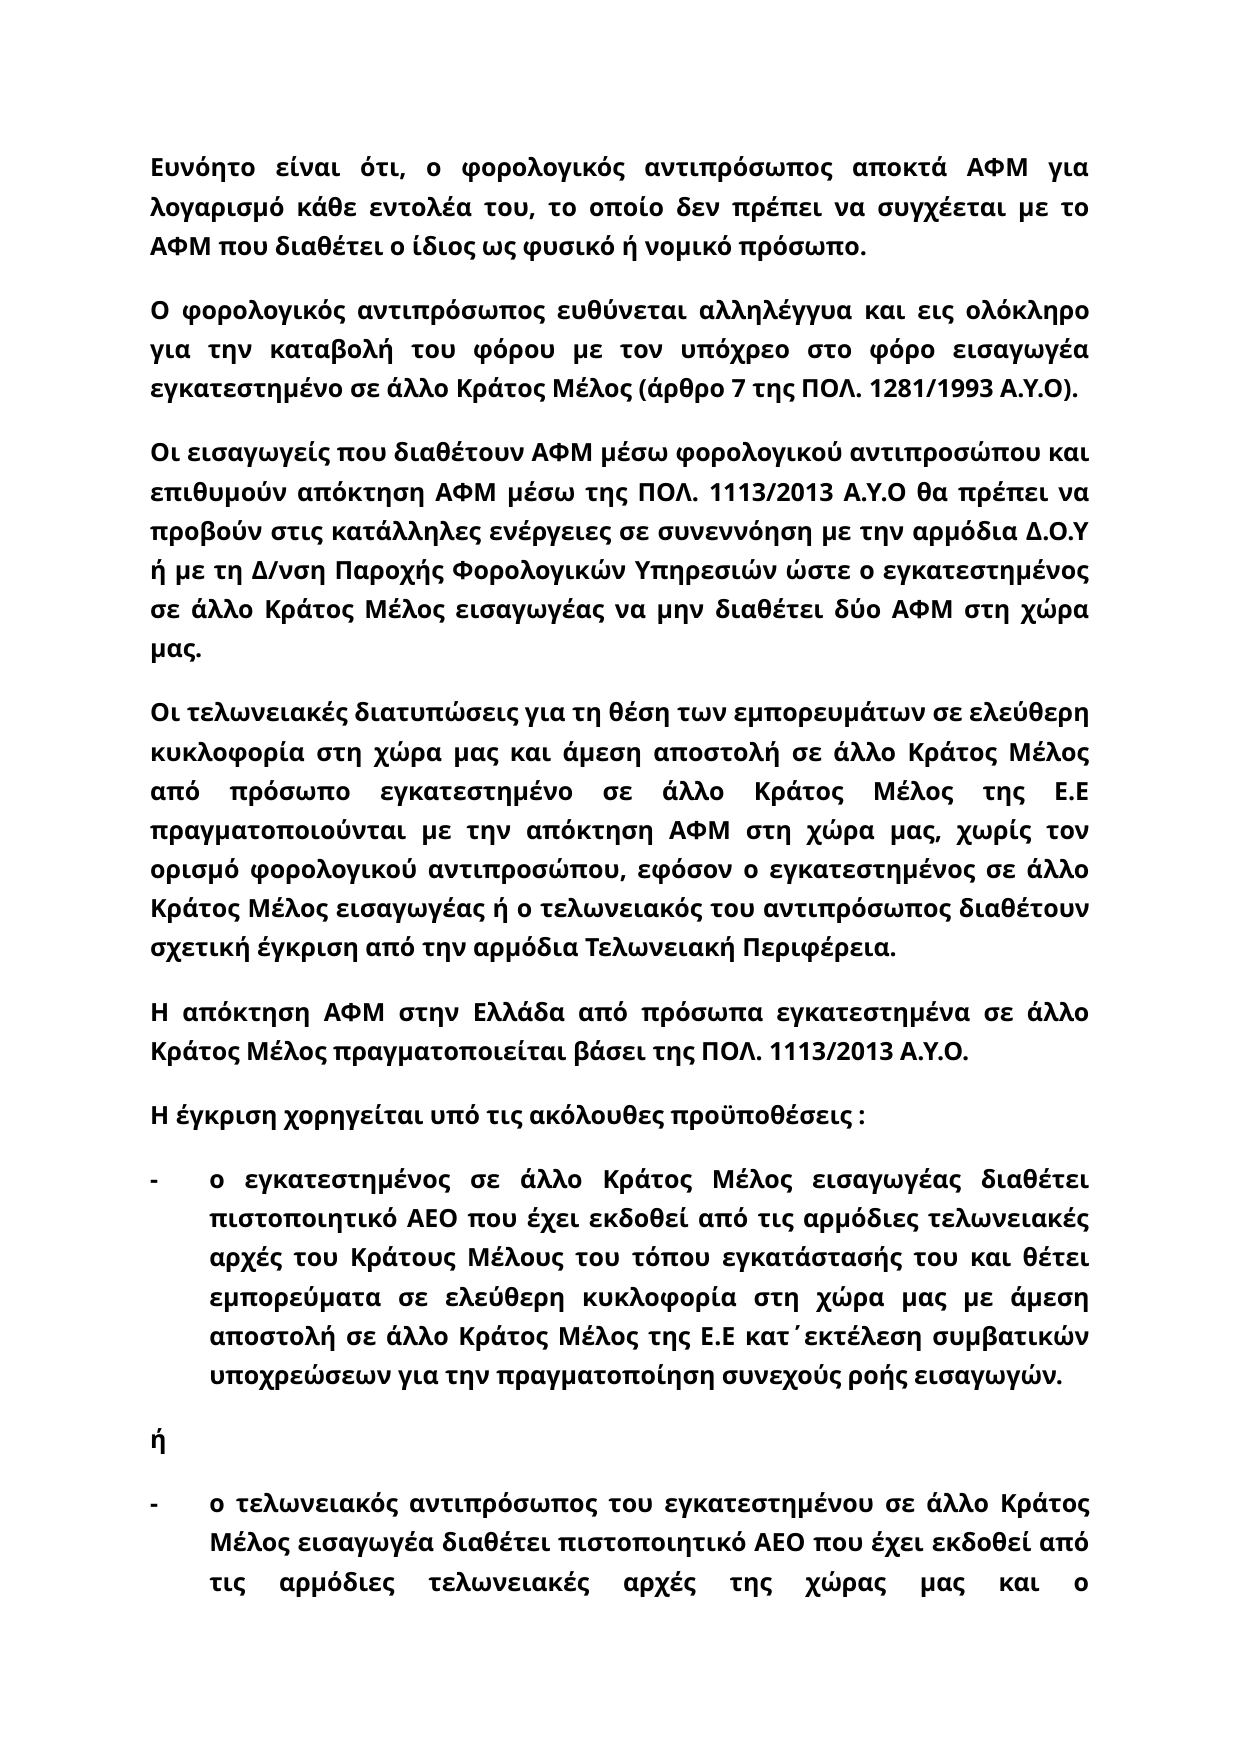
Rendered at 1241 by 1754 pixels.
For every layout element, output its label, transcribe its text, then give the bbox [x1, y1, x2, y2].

text Οι τελωνειακές διατυπώσεις για τη θέση των εμπορευμάτων σε ελεύθερη κυκλοφορία στη χώρα μας και άμεση αποστολή σε άλλο Κράτος Μέλος από πρόσωπο εγκατεστημένο σε άλλο Κράτος Μέλος της Ε.Ε πραγματοποιούνται με την απόκτηση ΑΦΜ στη χώρα μας, χωρίς τον ορισμό φορολογικού αντιπροσώπου, εφόσον ο εγκατεστημένος σε άλλο Κράτος Μέλος εισαγωγέας ή ο τελωνειακός του αντιπρόσωπος διαθέτουν σχετική έγκριση από την αρμόδια Τελωνειακή Περιφέρεια. [150, 695, 1090, 964]
text Η έγκριση χορηγείται υπό τις ακόλουθες προϋποθέσεις : [150, 1097, 1090, 1132]
text ή [150, 1422, 1090, 1456]
text Οι εισαγωγείς που διαθέτουν ΑΦΜ μέσω φορολογικού αντιπροσώπου και επιθυμούν απόκτηση ΑΦΜ μέσω της ΠΟΛ. 1113/2013 Α.Υ.Ο θα πρέπει να προβούν στις κατάλληλες ενέργειες σε συνεννόηση με την αρμόδια Δ.Ο.Υ ή με τη Δ/νση Παροχής Φορολογικών Υπηρεσιών ώστε ο εγκατεστημένος σε άλλο Κράτος Μέλος εισαγωγέας να μην διαθέτει δύο ΑΦΜ στη χώρα μας. [150, 435, 1090, 665]
text Η απόκτηση ΑΦΜ στην Ελλάδα από πρόσωπα εγκατεστημένα σε άλλο Κράτος Μέλος πραγματοποιείται βάσει της ΠΟΛ. 1113/2013 Α.Υ.Ο. [150, 994, 1090, 1067]
list - ο τελωνειακός αντιπρόσωπος του εγκατεστημένου σε άλλο Κράτος Μέλος εισαγωγέα διαθέτει πιστοποιητικό ΑΕΟ που έχει εκδοθεί από τις αρμόδιες τελωνειακές αρχές της χώρας μας και ο [150, 1486, 1090, 1598]
list - ο εγκατεστημένος σε άλλο Κράτος Μέλος εισαγωγέας διαθέτει πιστοποιητικό ΑΕΟ που έχει εκδοθεί από τις αρμόδιες τελωνειακές αρχές του Κράτους Μέλους του τόπου εγκατάστασής του και θέτει εμπορεύματα σε ελεύθερη κυκλοφορία στη χώρα μας με άμεση αποστολή σε άλλο Κράτος Μέλος της Ε.Ε κατ΄εκτέλεση συμβατικών υποχρεώσεων για την πραγματοποίηση συνεχούς ροής εισαγωγών. [150, 1162, 1090, 1392]
text Ευνόητο είναι ότι, ο φορολογικός αντιπρόσωπος αποκτά ΑΦΜ για λογαρισμό κάθε εντολέα του, το οποίο δεν πρέπει να συγχέεται με το ΑΦΜ που διαθέτει ο ίδιος ως φυσικό ή νομικό πρόσωπο. [150, 150, 1090, 262]
text Ο φορολογικός αντιπρόσωπος ευθύνεται αλληλέγγυα και εις ολόκληρο για την καταβολή του φόρου με τον υπόχρεο στο φόρο εισαγωγέα εγκατεστημένο σε άλλο Κράτος Μέλος (άρθρο 7 της ΠΟΛ. 1281/1993 Α.Υ.Ο). [150, 292, 1090, 405]
